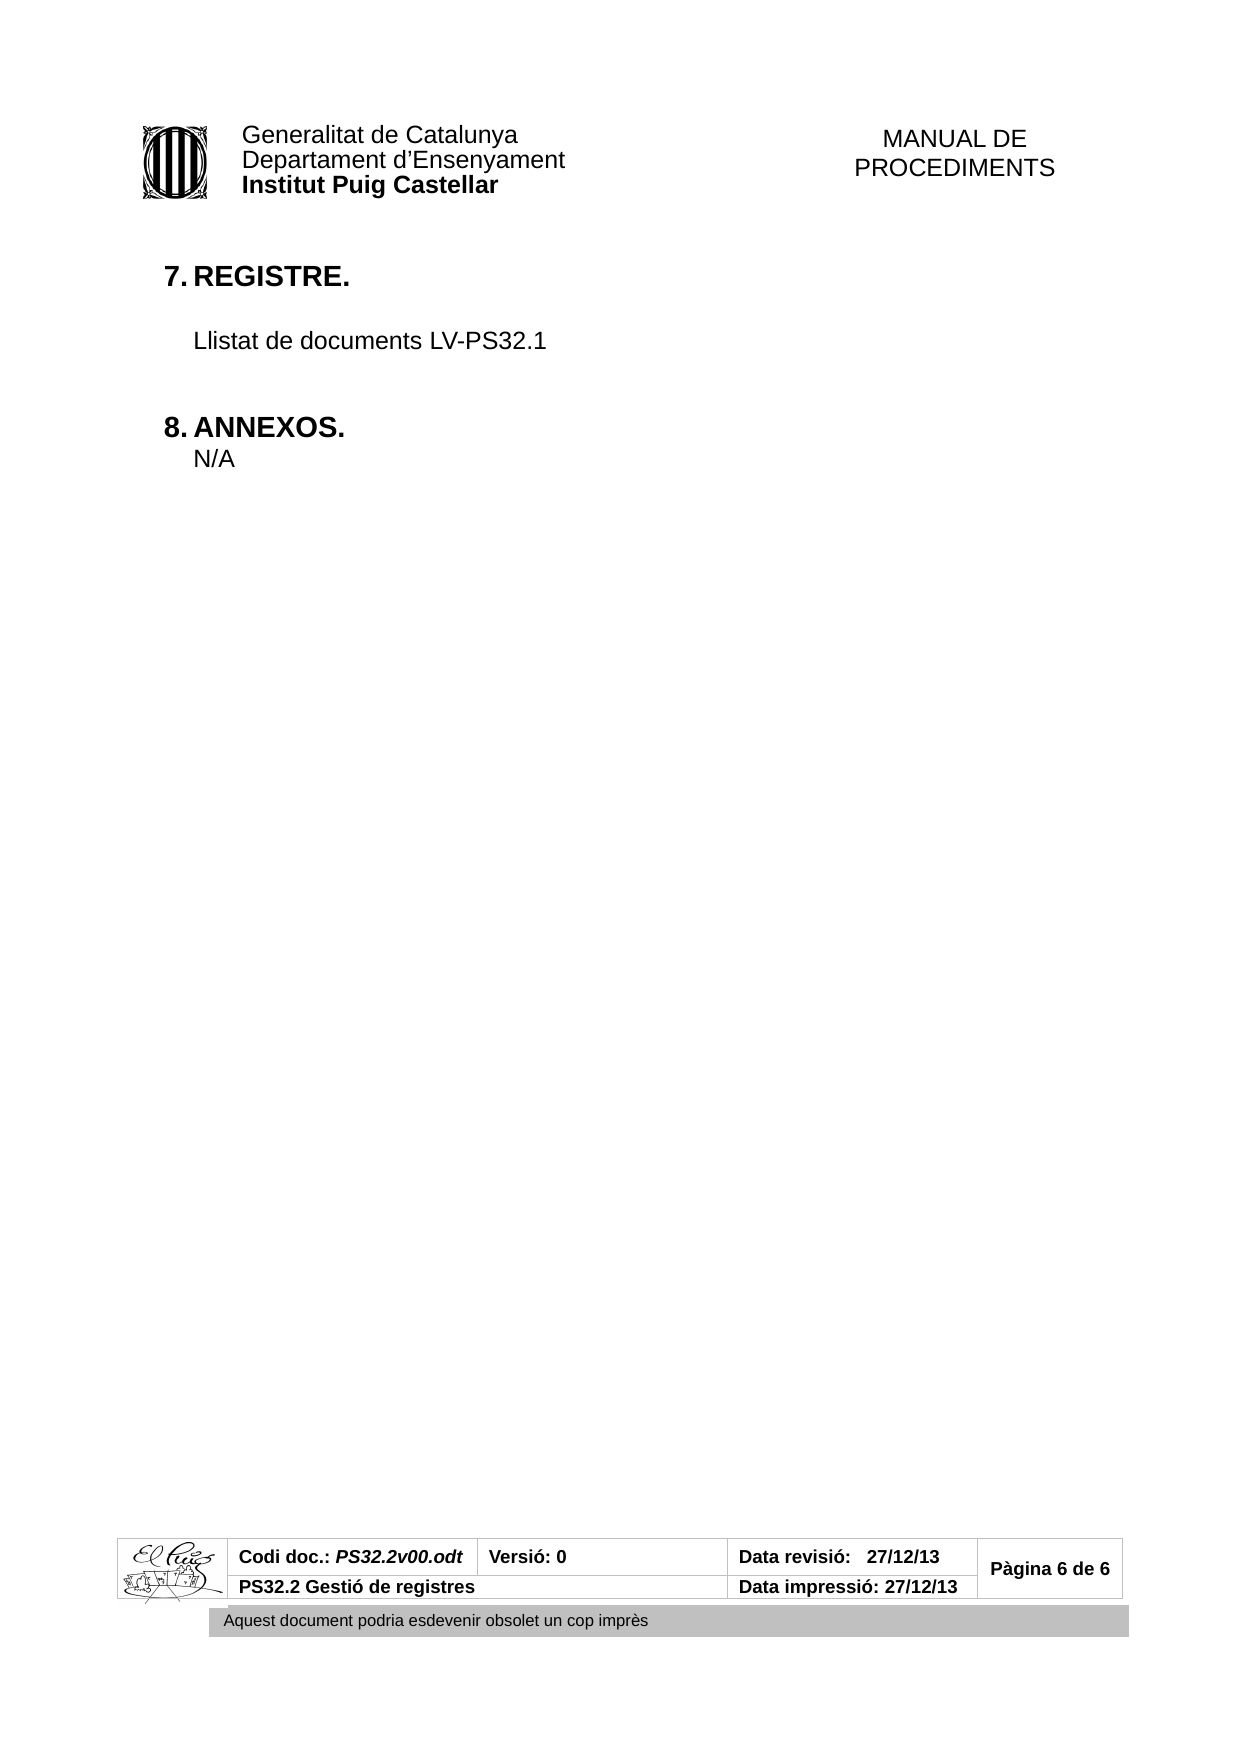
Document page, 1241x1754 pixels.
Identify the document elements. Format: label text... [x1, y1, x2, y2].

picture [118, 1539, 227, 1598]
list Llistat de documents LV-PS32.1 [156, 326, 1122, 355]
list REGISTRE. [156, 259, 1122, 293]
list ANNEXOS. [156, 410, 1122, 443]
picture [143, 126, 207, 199]
list N/A [156, 443, 1122, 472]
picture [114, 1535, 227, 1607]
